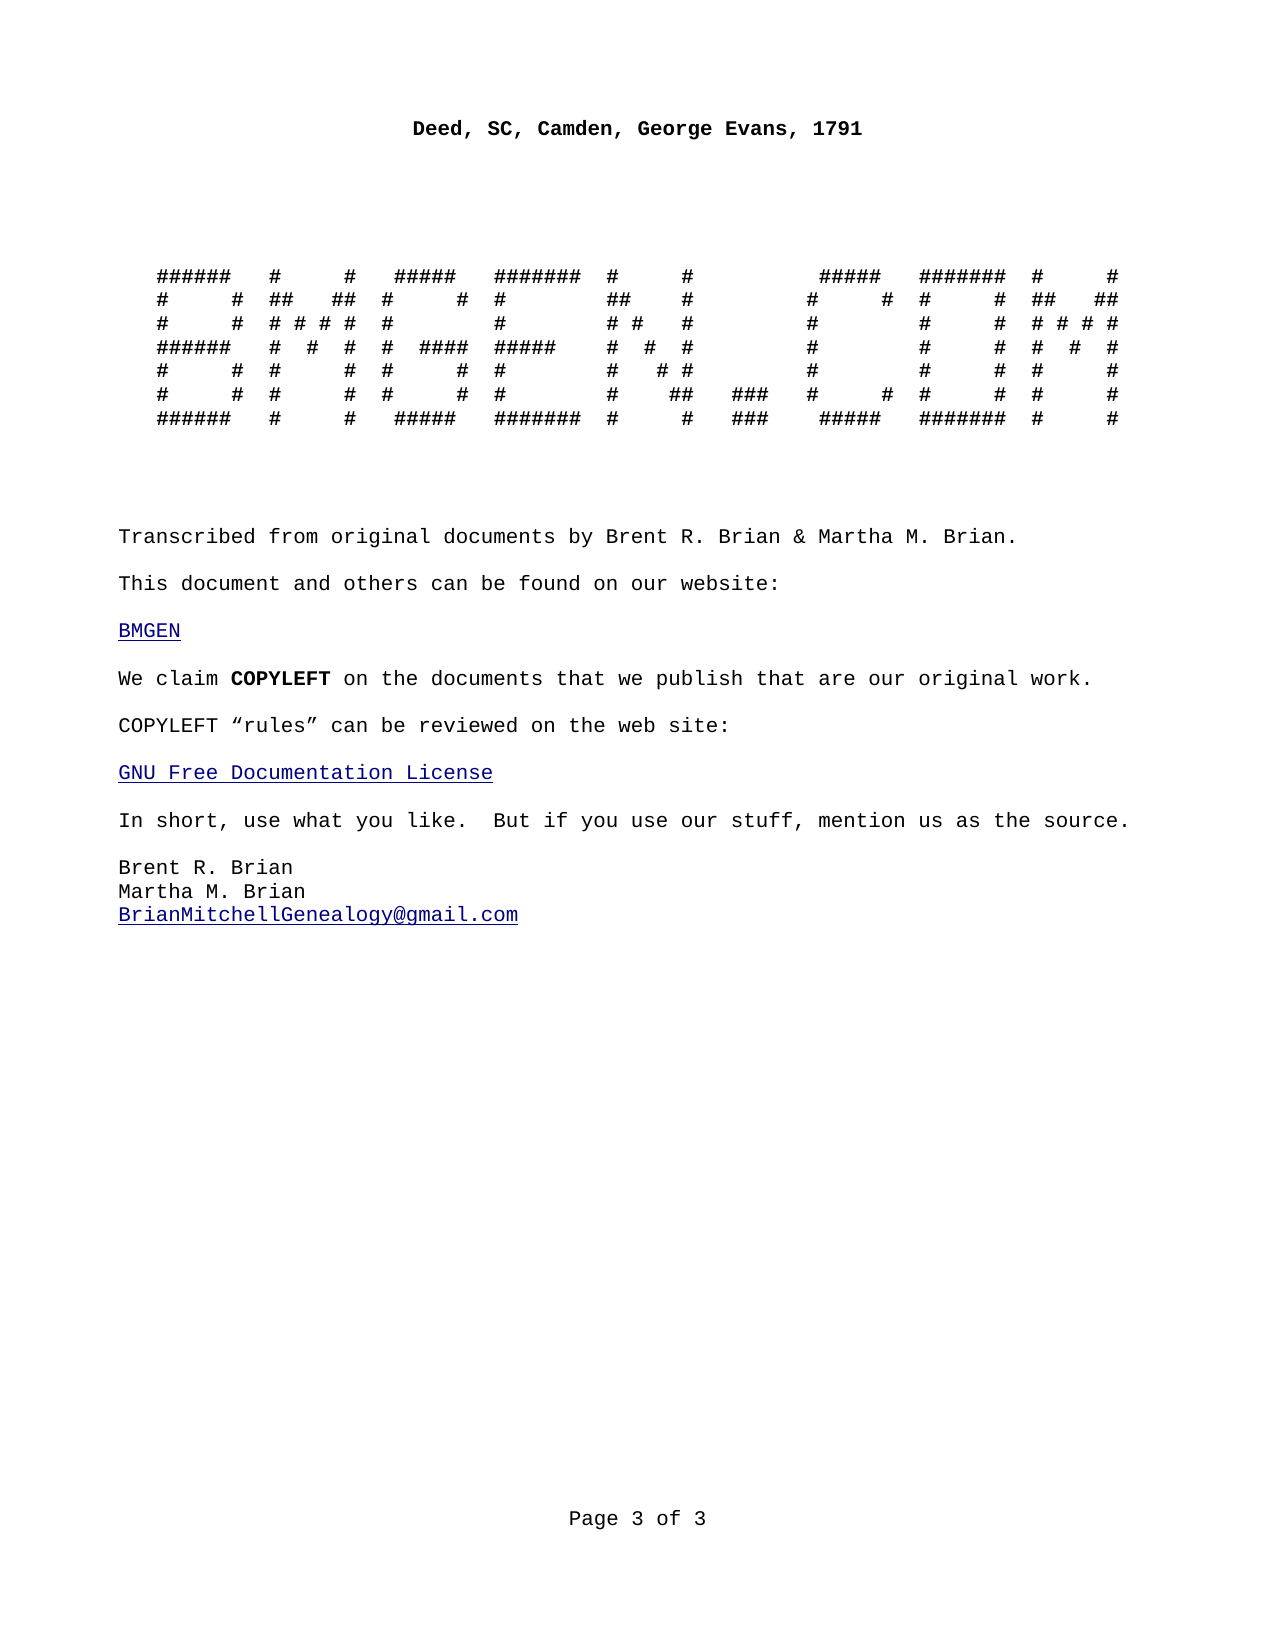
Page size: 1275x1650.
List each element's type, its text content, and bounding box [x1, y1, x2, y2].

text Brent R. Brian [118, 857, 1157, 881]
text # # # # # # # # # # # # # # # [118, 360, 1157, 384]
text BrianMitchellGenealogy@gmail.com [118, 904, 1157, 928]
text We claim COPYLEFT on the documents that we publish that are our original work. [118, 668, 1157, 691]
text GNU Free Documentation License [118, 762, 1157, 786]
text ###### # # # # #### ##### # # # # # # # # # [118, 337, 1157, 360]
text ###### # # ##### ####### # # ##### ####### # # [118, 266, 1157, 289]
text Martha M. Brian [118, 881, 1157, 904]
text # # # # # # # # # # # # # # # # # # [118, 313, 1157, 337]
text # # # # # # # # ## ### # # # # # # [118, 384, 1157, 408]
text ###### # # ##### ####### # # ### ##### ####### # # [118, 408, 1157, 431]
text COPYLEFT “rules” can be reviewed on the web site: [118, 715, 1157, 739]
text This document and others can be found on our website: [118, 573, 1157, 597]
text In short, use what you like. But if you use our stuff, mention us as the source. [118, 810, 1157, 833]
text Transcribed from original documents by Brent R. Brian & Martha M. Brian. [118, 526, 1157, 549]
text # # ## ## # # # ## # # # # # ## ## [118, 289, 1157, 313]
text BMGEN [118, 621, 1157, 644]
